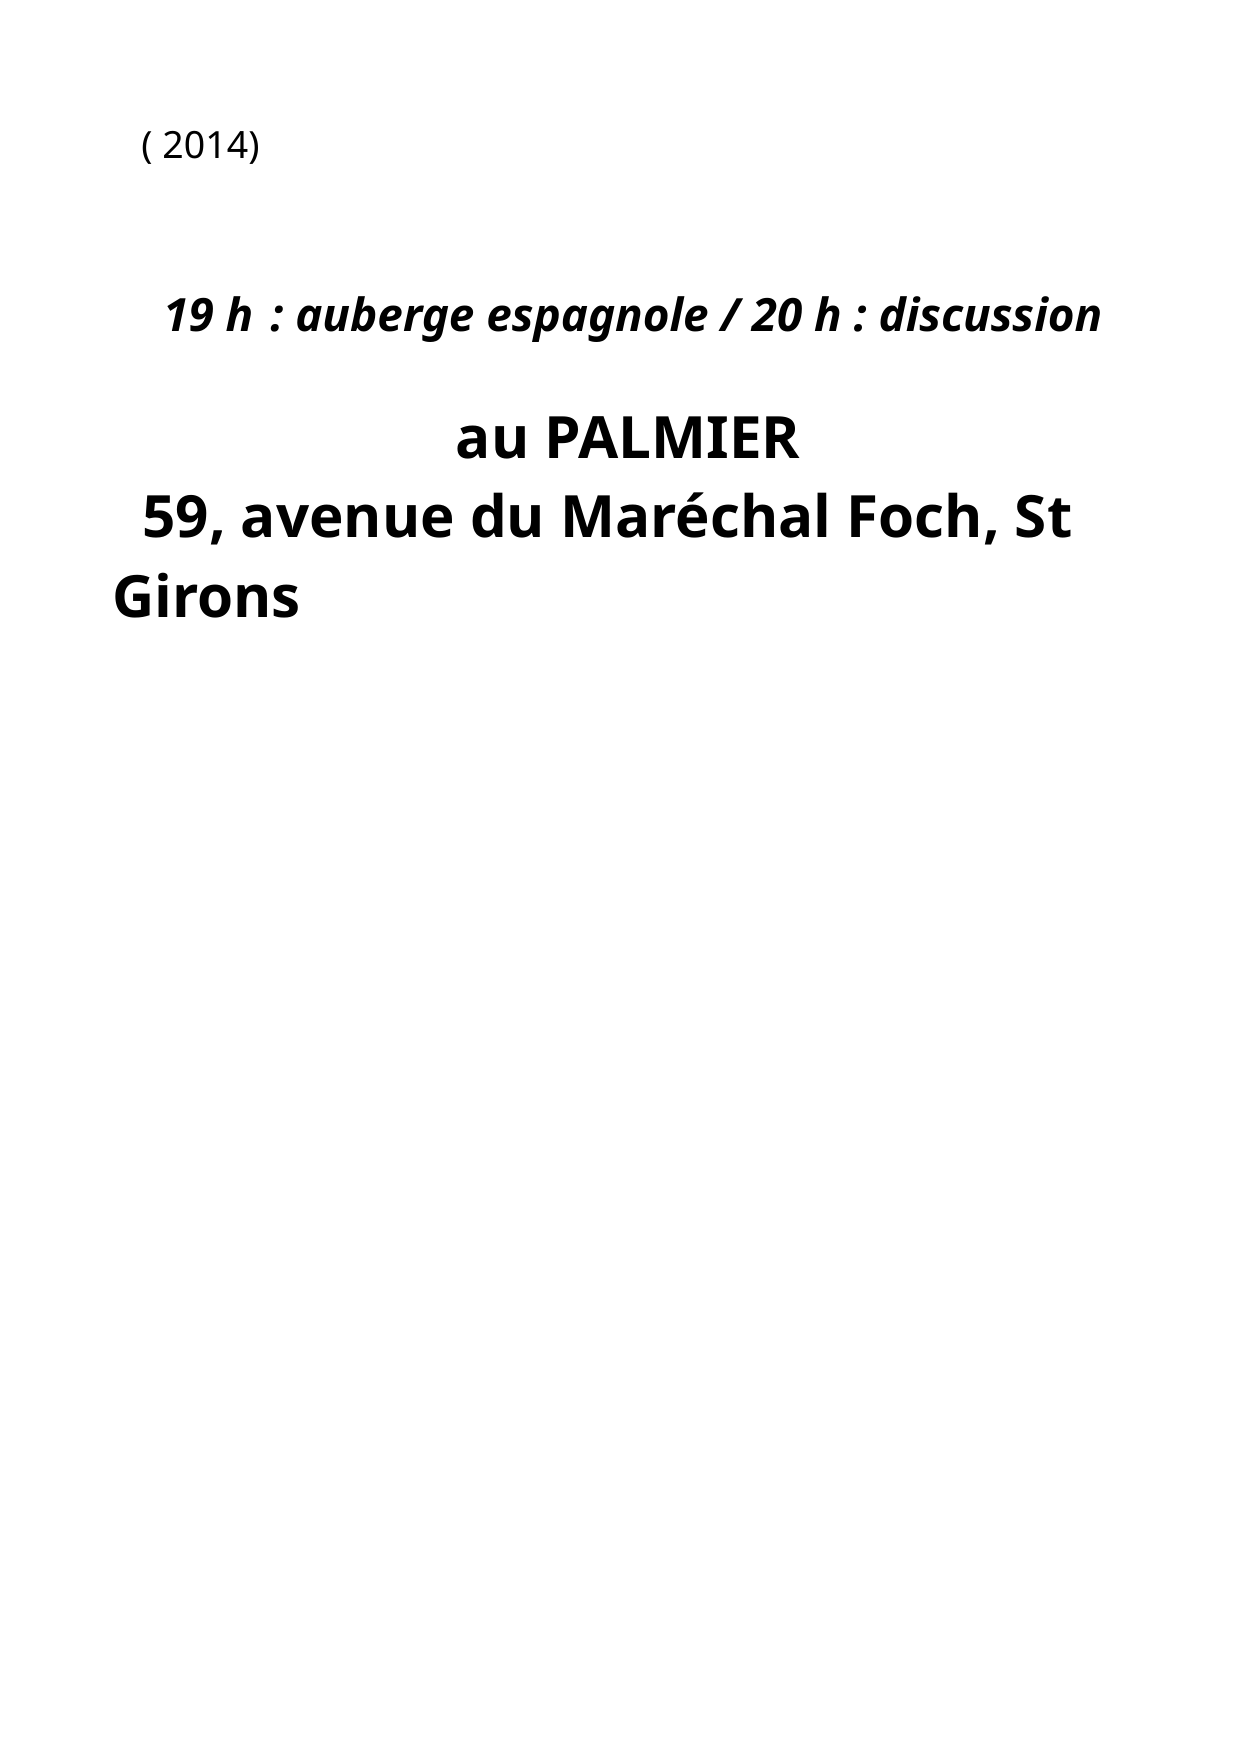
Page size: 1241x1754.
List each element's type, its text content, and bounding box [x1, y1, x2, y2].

text 19 h : auberge espagnole / 20 h : discussion [143, 283, 1128, 345]
text 59, avenue du Maréchal Foch, St Girons [112, 476, 1094, 634]
text au PALMIER [143, 396, 1128, 476]
text ( 2014) [141, 118, 1091, 169]
